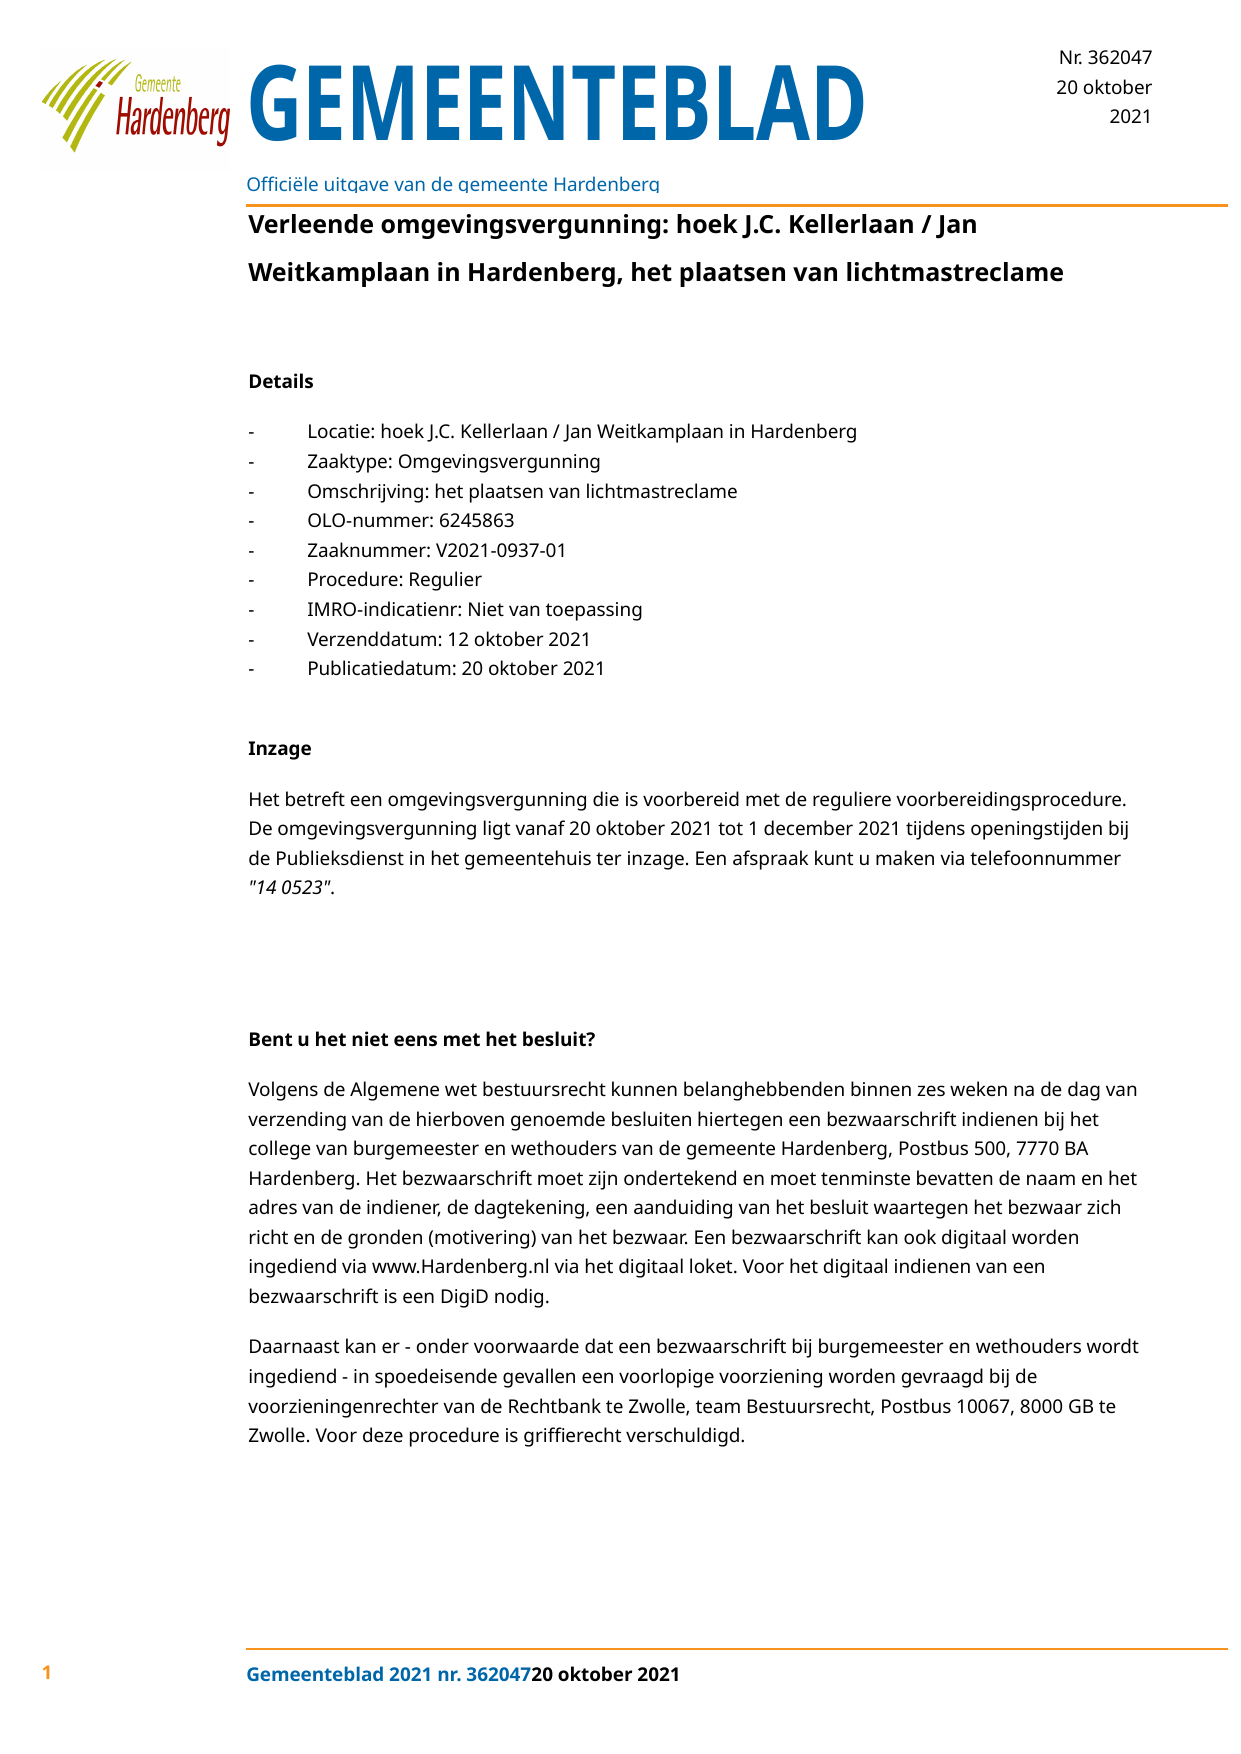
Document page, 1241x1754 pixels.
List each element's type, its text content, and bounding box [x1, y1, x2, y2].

list Omschrijving: het plaatsen van lichtmastreclame [248, 478, 1152, 504]
list Zaaktype: Omgevingsvergunning [248, 448, 1152, 474]
list Verzenddatum: 12 oktober 2021 [248, 626, 1152, 652]
text Daarnaast kan er - onder voorwaarde dat een bezwaarschrift bij burgemeester en wethouders wordt ingediend - in spoedeisende gevallen een voorlopige voorziening worden gevraagd bij de voorzieningenrechter van de Rechtbank te Zwolle, team Bestuursrecht, Postbus 10067, 8000 GB te Zwolle. Voor deze procedure is griffierecht verschuldigd. [248, 1334, 1152, 1448]
text Volgens de Algemene wet bestuursrecht kunnen belanghebbenden binnen zes weken na de dag van verzending van de hierboven genoemde besluiten hiertegen een bezwaarschrift indienen bij het college van burgemeester en wethouders van de gemeente Hardenberg, Postbus 500, 7770 BA Hardenberg. Het bezwaarschrift moet zijn ondertekend en moet tenminste bevatten de naam en het adres van de indiener, de dagtekening, een aanduiding van het besluit waartegen het bezwaar zich richt en de gronden (motivering) van het bezwaar. Een bezwaarschrift kan ook digitaal worden ingediend via www.Hardenberg.nl via het digitaal loket. Voor het digitaal indienen van een bezwaarschrift is een DigiD nodig. [248, 1076, 1152, 1309]
list Zaaknummer: V2021-0937-01 [248, 537, 1152, 563]
list Procedure: Regulier [248, 567, 1152, 592]
list IMRO-indicatienr: Niet van toepassing [248, 596, 1152, 622]
text Bent u het niet eens met het besluit? [248, 1026, 1152, 1052]
text Het betreft een omgevingsvergunning die is voorbereid met de reguliere voorbereidingsprocedure. De omgevingsvergunning ligt vanaf 20 oktober 2021 tot 1 december 2021 tijdens openingstijden bij de Publieksdienst in het gemeentehuis ter inzage. Een afspraak kunt u maken via telefoonnummer "14 0523". [248, 786, 1152, 900]
list Publicatiedatum: 20 oktober 2021 [248, 655, 1152, 681]
picture [41, 47, 231, 172]
list Locatie: hoek J.C. Kellerlaan / Jan Weitkamplaan in Hardenberg [248, 419, 1152, 444]
text Inzage [248, 735, 1152, 761]
list OLO-nummer: 6245863 [248, 507, 1152, 533]
text Details [248, 368, 1152, 394]
text Verleende omgevingsvergunning: hoek J.C. Kellerlaan / Jan Weitkamplaan in Hardenberg, het plaatsen van lichtmastreclame [248, 207, 1152, 288]
